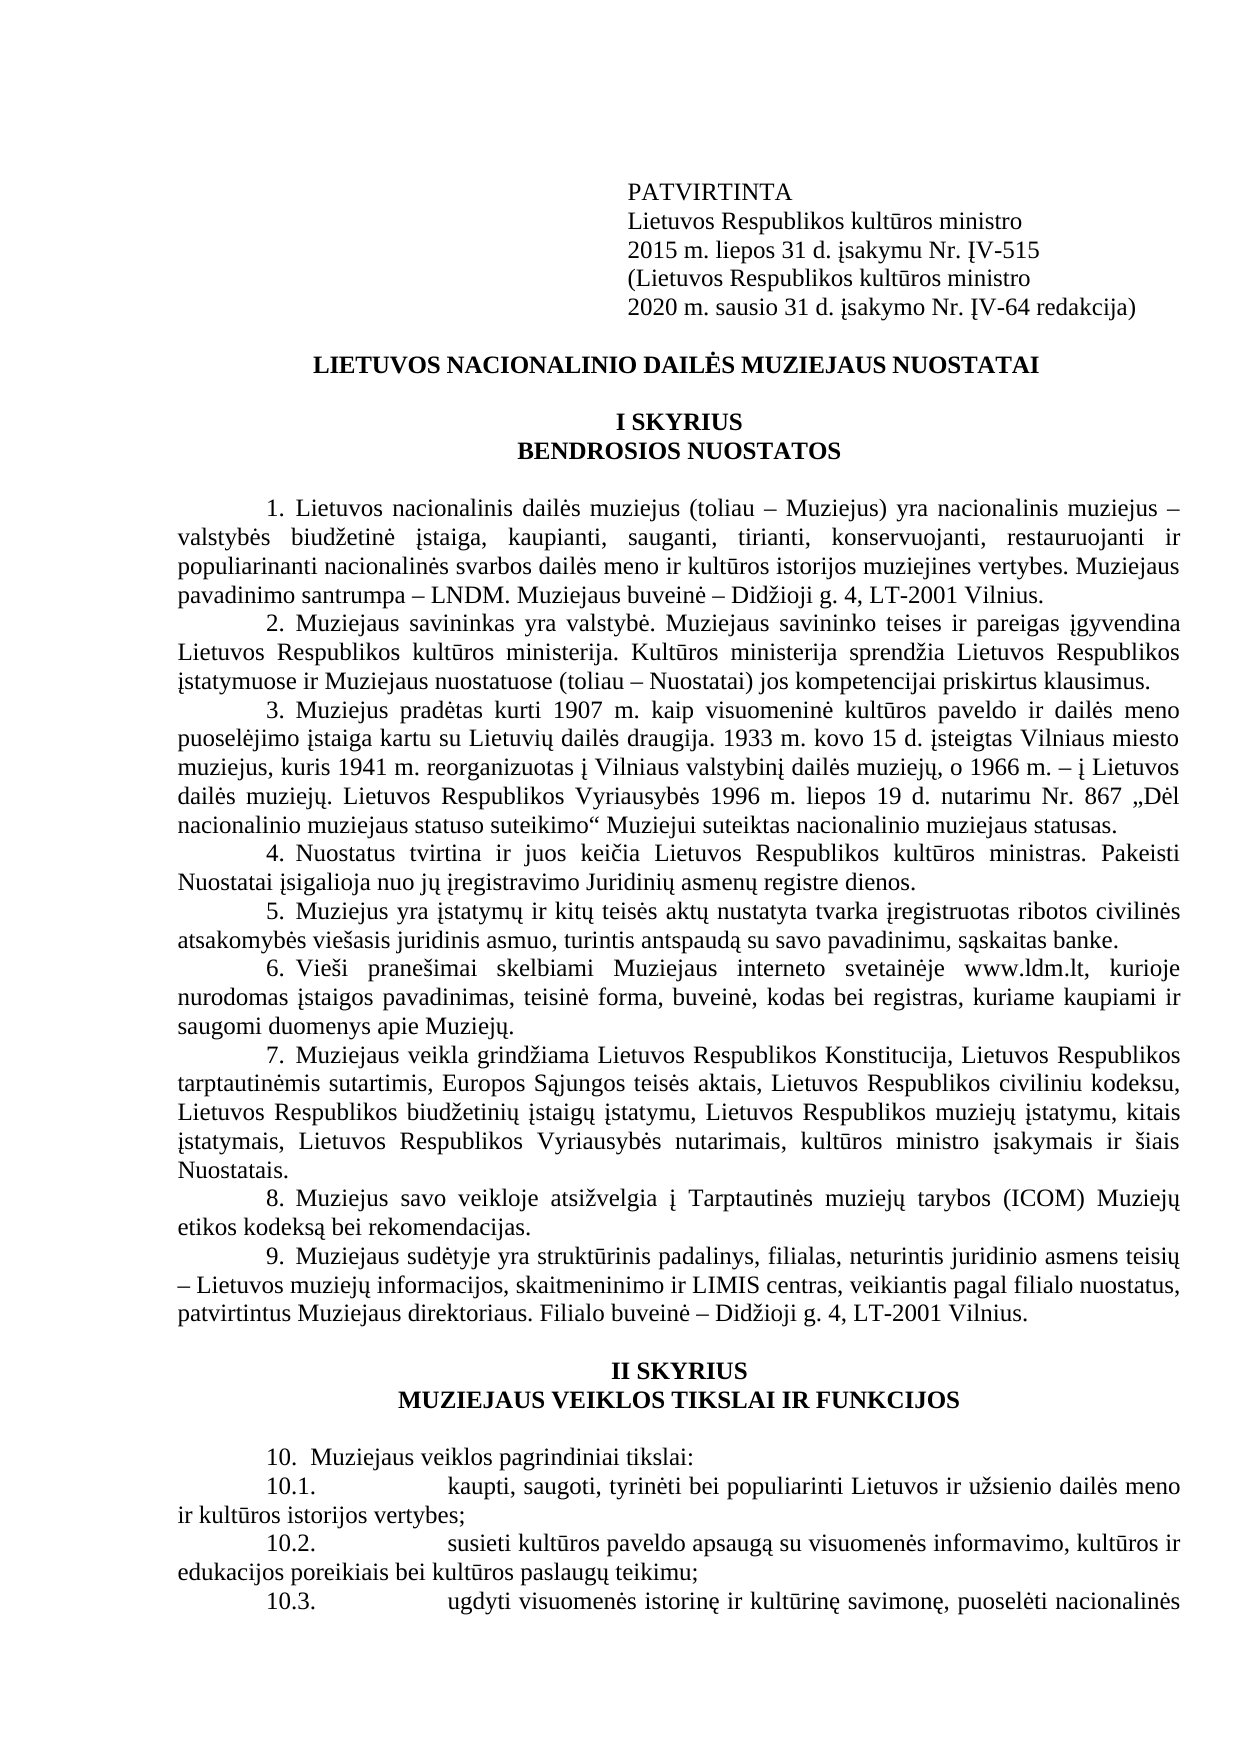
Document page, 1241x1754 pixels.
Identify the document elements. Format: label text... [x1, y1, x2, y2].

text I SkYRIUS [177, 407, 1181, 436]
text MUZIEJAUS VEIKLOS TIKSLAI IR FUNKCIJOS [177, 1385, 1181, 1413]
text 6. Vieši pranešimai skelbiami Muziejaus interneto svetainėje www.ldm.lt, kurioje nurodomas įstaigos pavadinimas, teisinė forma, buveinė, kodas bei registras, kuriame kaupiami ir saugomi duomenys apie Muziejų. [177, 953, 1181, 1040]
text 10. Muziejaus veiklos pagrindiniai tikslai: [177, 1442, 1181, 1471]
text Bendrosios nuostatos [177, 436, 1181, 465]
text PATVIRTINTA [552, 177, 1181, 206]
text II SkYRIUS [177, 1356, 1181, 1385]
text Lietuvos Respublikos kultūros ministro [552, 206, 1181, 235]
text (Lietuvos Respublikos kultūros ministro [552, 263, 1181, 292]
text 3. Muziejus pradėtas kurti 1907 m. kaip visuomeninė kultūros paveldo ir dailės meno puoselėjimo įstaiga kartu su Lietuvių dailės draugija. 1933 m. kovo 15 d. įsteigtas Vilniaus miesto muziejus, kuris 1941 m. reorganizuotas į Vilniaus valstybinį dailės muziejų, o 1966 m. – į Lietuvos dailės muziejų. Lietuvos Respublikos Vyriausybės 1996 m. liepos 19 d. nutarimu Nr. 867 „Dėl nacionalinio muziejaus statuso suteikimo“ Muziejui suteiktas nacionalinio muziejaus statusas. [177, 695, 1181, 838]
text 2020 m. sausio 31 d. įsakymo Nr. ĮV-64 redakcija) [552, 292, 1181, 321]
text 8. Muziejus savo veikloje atsižvelgia į Tarptautinės muziejų tarybos (ICOM) Muziejų etikos kodeksą bei rekomendacijas. [177, 1183, 1181, 1241]
text 1. Lietuvos nacionalinis dailės muziejus (toliau – Muziejus) yra nacionalinis muziejus – valstybės biudžetinė įstaiga, kaupianti, sauganti, tirianti, konservuojanti, restauruojanti ir populiarinanti nacionalinės svarbos dailės meno ir kultūros istorijos muziejines vertybes. Muziejaus pavadinimo santrumpa – LNDM. Muziejaus buveinė – Didžioji g. 4, LT-2001 Vilnius. [177, 493, 1181, 608]
text 7. Muziejaus veikla grindžiama Lietuvos Respublikos Konstitucija, Lietuvos Respublikos tarptautinėmis sutartimis, Europos Sąjungos teisės aktais, Lietuvos Respublikos civiliniu kodeksu, Lietuvos Respublikos biudžetinių įstaigų įstatymu, Lietuvos Respublikos muziejų įstatymu, kitais įstatymais, Lietuvos Respublikos Vyriausybės nutarimais, kultūros ministro įsakymais ir šiais Nuostatais. [177, 1040, 1181, 1183]
text 10.2. susieti kultūros paveldo apsaugą su visuomenės informavimo, kultūros ir edukacijos poreikiais bei kultūros paslaugų teikimu; [177, 1528, 1181, 1586]
text 9. Muziejaus sudėtyje yra struktūrinis padalinys, filialas, neturintis juridinio asmens teisių – Lietuvos muziejų informacijos, skaitmeninimo ir LIMIS centras, veikiantis pagal filialo nuostatus, patvirtintus Muziejaus direktoriaus. Filialo buveinė – Didžioji g. 4, LT-2001 Vilnius. [177, 1241, 1181, 1327]
text 4. Nuostatus tvirtina ir juos keičia Lietuvos Respublikos kultūros ministras. Pakeisti Nuostatai įsigalioja nuo jų įregistravimo Juridinių asmenų registre dienos. [177, 838, 1181, 896]
text 10.3. ugdyti visuomenės istorinę ir kultūrinę savimonę, puoselėti nacionalinės [177, 1586, 1181, 1615]
text 10.1. kaupti, saugoti, tyrinėti bei populiarinti Lietuvos ir užsienio dailės meno ir kultūros istorijos vertybes; [177, 1471, 1181, 1528]
text 2. Muziejaus savininkas yra valstybė. Muziejaus savininko teises ir pareigas įgyvendina Lietuvos Respublikos kultūros ministerija. Kultūros ministerija sprendžia Lietuvos Respublikos įstatymuose ir Muziejaus nuostatuose (toliau – Nuostatai) jos kompetencijai priskirtus klausimus. [177, 608, 1181, 695]
text 5. Muziejus yra įstatymų ir kitų teisės aktų nustatyta tvarka įregistruotas ribotos civilinės atsakomybės viešasis juridinis asmuo, turintis antspaudą su savo pavadinimu, sąskaitas banke. [177, 896, 1181, 953]
text 2015 m. liepos 31 d. įsakymu Nr. ĮV-515 [552, 235, 1181, 263]
text LIETUVOS NACIONALINIO DAILĖS MUZIEJAUS NUOSTATAI [177, 350, 1181, 378]
